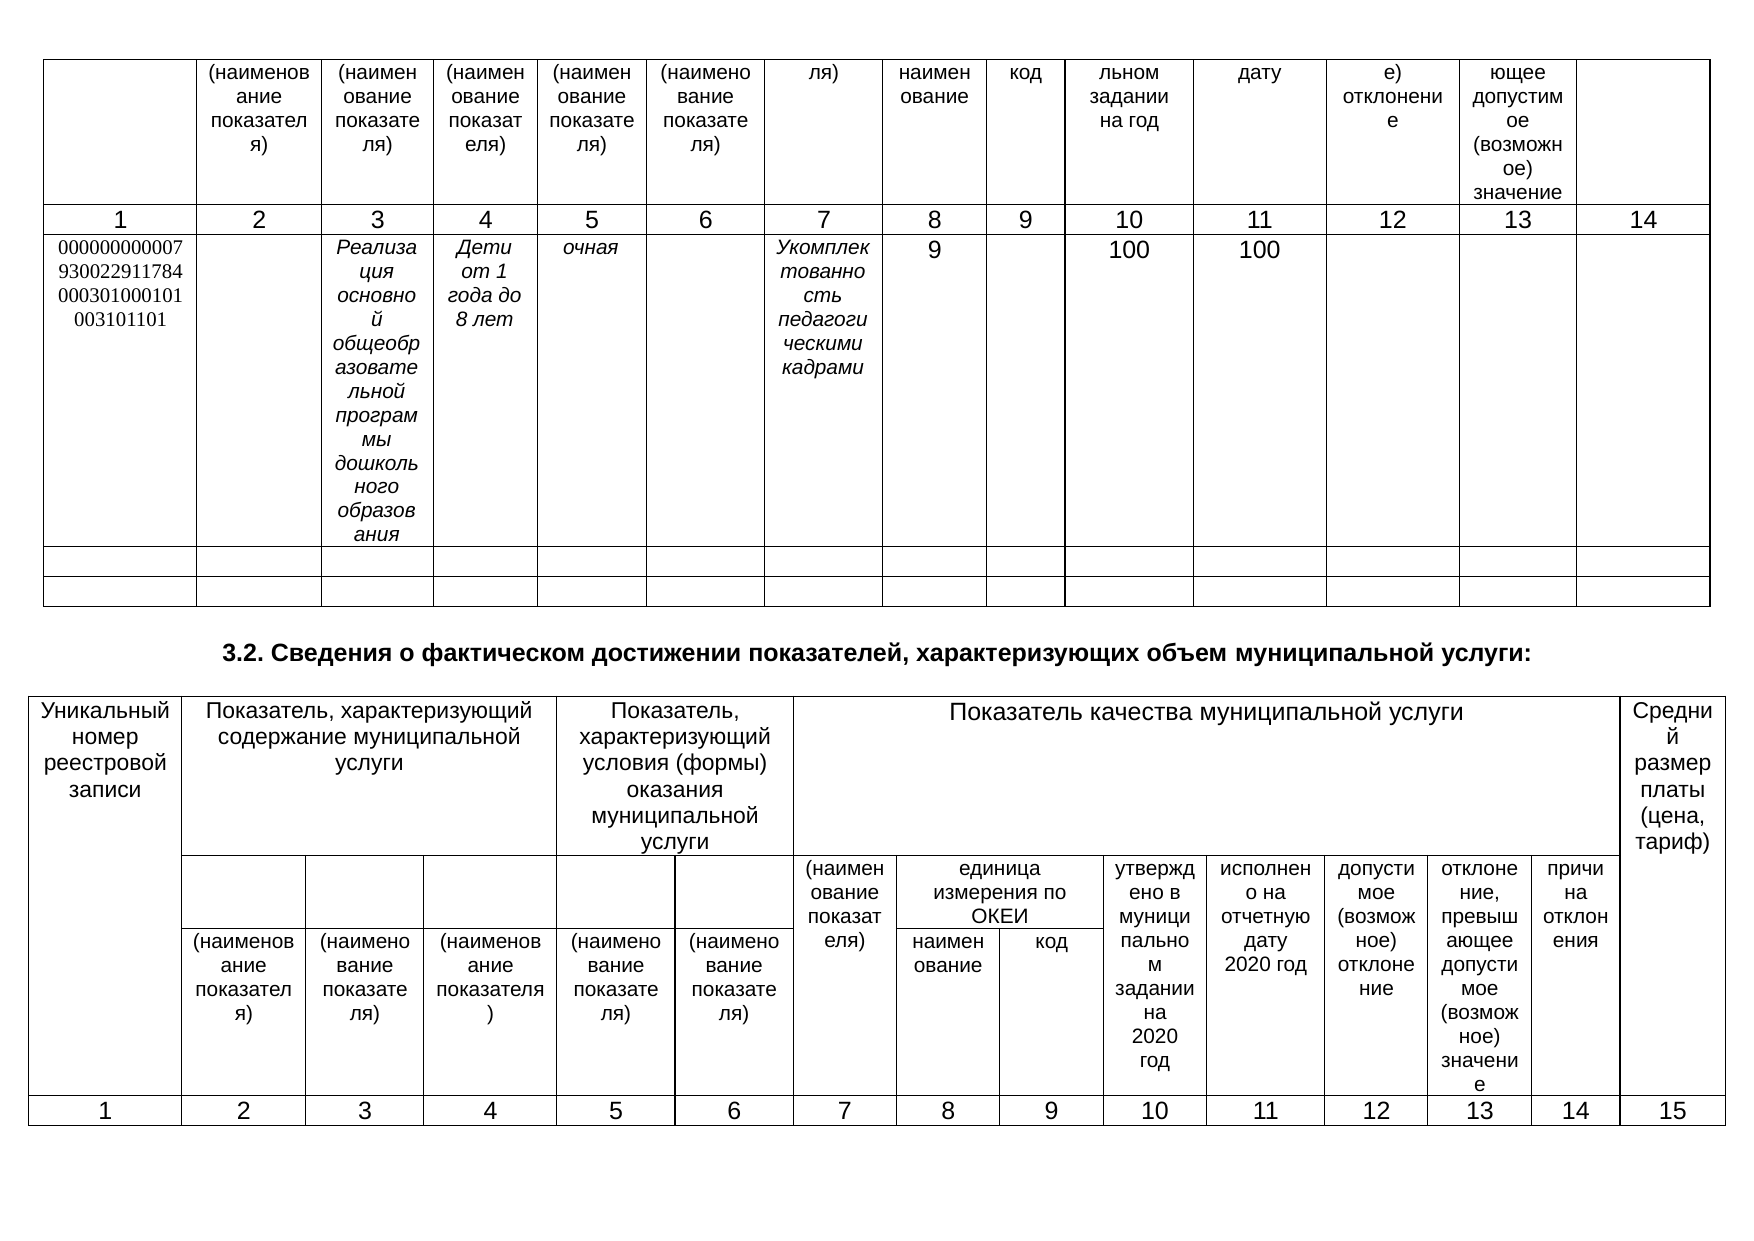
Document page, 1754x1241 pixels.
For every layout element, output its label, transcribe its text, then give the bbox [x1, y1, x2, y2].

table_cell [1066, 577, 1193, 606]
table_cell [197, 577, 321, 606]
table_cell (наименование показателя) [647, 60, 764, 204]
table_cell [557, 856, 674, 928]
table_cell (наименование показателя) [424, 929, 556, 1095]
table_cell 100 [1066, 235, 1193, 546]
table_cell 3 [322, 205, 433, 234]
table_cell (наименование показателя) [197, 60, 321, 204]
table_cell отклонение, превышающее допустимое (возможное) значение [1428, 856, 1531, 1095]
table_cell 100 [1194, 235, 1326, 546]
table_cell 5 [557, 1096, 674, 1125]
table_cell (наименование показателя) [322, 60, 433, 204]
table_cell исполнено на отчетную дату 2020 год [1207, 856, 1324, 1095]
table_cell Реализация основной общеобразовательной программы дошкольного образования [322, 235, 433, 546]
table_cell [1577, 235, 1709, 546]
table_cell 11 [1207, 1096, 1324, 1125]
table_cell 3 [306, 1096, 423, 1125]
table_cell [1194, 547, 1326, 576]
table_cell 14 [1532, 1096, 1619, 1125]
table_cell е) отклонение [1327, 60, 1459, 204]
table_cell (наименование показателя) [306, 929, 423, 1095]
table_cell [765, 547, 882, 576]
table_cell (наименование показателя) [434, 60, 537, 204]
table_cell [197, 547, 321, 576]
table_cell [1327, 577, 1459, 606]
table_header Уникальный номер реестровой записи [29, 697, 181, 1095]
table_cell 1 [29, 1096, 181, 1125]
table_cell 2 [182, 1096, 305, 1125]
table_cell [676, 856, 793, 928]
table_cell 8 [883, 205, 986, 234]
table_cell [987, 547, 1064, 576]
table_cell [1577, 547, 1709, 576]
table_cell (наименование показателя) [182, 929, 305, 1095]
table_cell (наименование показателя) [676, 929, 793, 1095]
table_cell 10 [1104, 1096, 1206, 1125]
table_cell 9 [987, 205, 1064, 234]
table_cell Укомплектованность педагогическими кадрами [765, 235, 882, 546]
table_header Средний размер платы (цена, тариф) [1621, 697, 1725, 1095]
table_cell 7 [794, 1096, 896, 1125]
table_cell [1460, 235, 1576, 546]
table_cell льном задании на год [1066, 60, 1193, 204]
table_cell [1460, 577, 1576, 606]
table_cell 13 [1460, 205, 1576, 234]
table_cell [647, 235, 764, 546]
table_cell код [987, 60, 1064, 204]
table_cell 7 [765, 205, 882, 234]
table_cell [1460, 547, 1576, 576]
table_cell [987, 577, 1064, 606]
table_cell [322, 577, 433, 606]
table_cell 11 [1194, 205, 1326, 234]
table_cell код [1000, 929, 1103, 1095]
table_cell [1327, 235, 1459, 546]
table_cell 13 [1428, 1096, 1531, 1125]
table_cell 10 [1066, 205, 1193, 234]
table_cell ля) [765, 60, 882, 204]
table_header Показатель качества муниципальной услуги [794, 697, 1619, 855]
table_cell 14 [1577, 205, 1709, 234]
table_cell [1194, 577, 1326, 606]
table_cell ющее допустимое (возможное) значение [1460, 60, 1576, 204]
table_cell [197, 235, 321, 546]
table_cell [434, 547, 537, 576]
table_cell [44, 577, 196, 606]
table_cell 15 [1621, 1096, 1725, 1125]
table_cell [765, 577, 882, 606]
table_cell (наименование показателя) [794, 856, 896, 1095]
table_cell [647, 547, 764, 576]
table_cell 9 [883, 235, 986, 546]
table_cell 12 [1325, 1096, 1427, 1125]
table_header Показатель, характеризующий условия (формы) оказания муниципальной услуги [557, 697, 793, 855]
text 3.2. Сведения о фактическом достижении показателей, характеризующих объем муниципальной услуги: [118, 638, 1636, 667]
table_cell (наименование показателя) [538, 60, 646, 204]
table_cell [883, 577, 986, 606]
table_cell 2 [197, 205, 321, 234]
table_cell [1577, 577, 1709, 606]
table_cell [424, 856, 556, 928]
table_cell [883, 547, 986, 576]
table_cell [1066, 547, 1193, 576]
table_cell 8 [897, 1096, 999, 1125]
table_cell [647, 577, 764, 606]
table_cell 6 [647, 205, 764, 234]
table_cell [538, 547, 646, 576]
table_cell 4 [424, 1096, 556, 1125]
table_cell 9 [1000, 1096, 1103, 1125]
table_cell дату [1194, 60, 1326, 204]
table_cell очная [538, 235, 646, 546]
table_cell (наименование показателя) [557, 929, 674, 1095]
table_cell утверждено в муниципальном задании на 2020 год [1104, 856, 1206, 1095]
table_cell [44, 60, 196, 204]
table_cell [182, 856, 305, 928]
table_cell единица измерения по ОКЕИ [897, 856, 1103, 928]
table_cell [322, 547, 433, 576]
table_cell [987, 235, 1064, 546]
table_cell 1 [44, 205, 196, 234]
table_cell [538, 577, 646, 606]
table_cell 5 [538, 205, 646, 234]
table_cell [306, 856, 423, 928]
table_cell [44, 547, 196, 576]
table_cell допустимое (возможное) отклонение [1325, 856, 1427, 1095]
table_cell [434, 577, 537, 606]
table_cell наименование [883, 60, 986, 204]
table_cell [1577, 60, 1709, 204]
table_cell Дети от 1 года до 8 лет [434, 235, 537, 546]
table_cell причина отклонения [1532, 856, 1619, 1095]
table_cell 6 [676, 1096, 793, 1125]
table_cell [1327, 547, 1459, 576]
table_cell 4 [434, 205, 537, 234]
table_cell наименование [897, 929, 999, 1095]
table_header Показатель, характеризующий содержание муниципальной услуги [182, 697, 556, 855]
table_cell 12 [1327, 205, 1459, 234]
table_cell 000000000007930022911784000301000101003101101 [44, 235, 196, 546]
